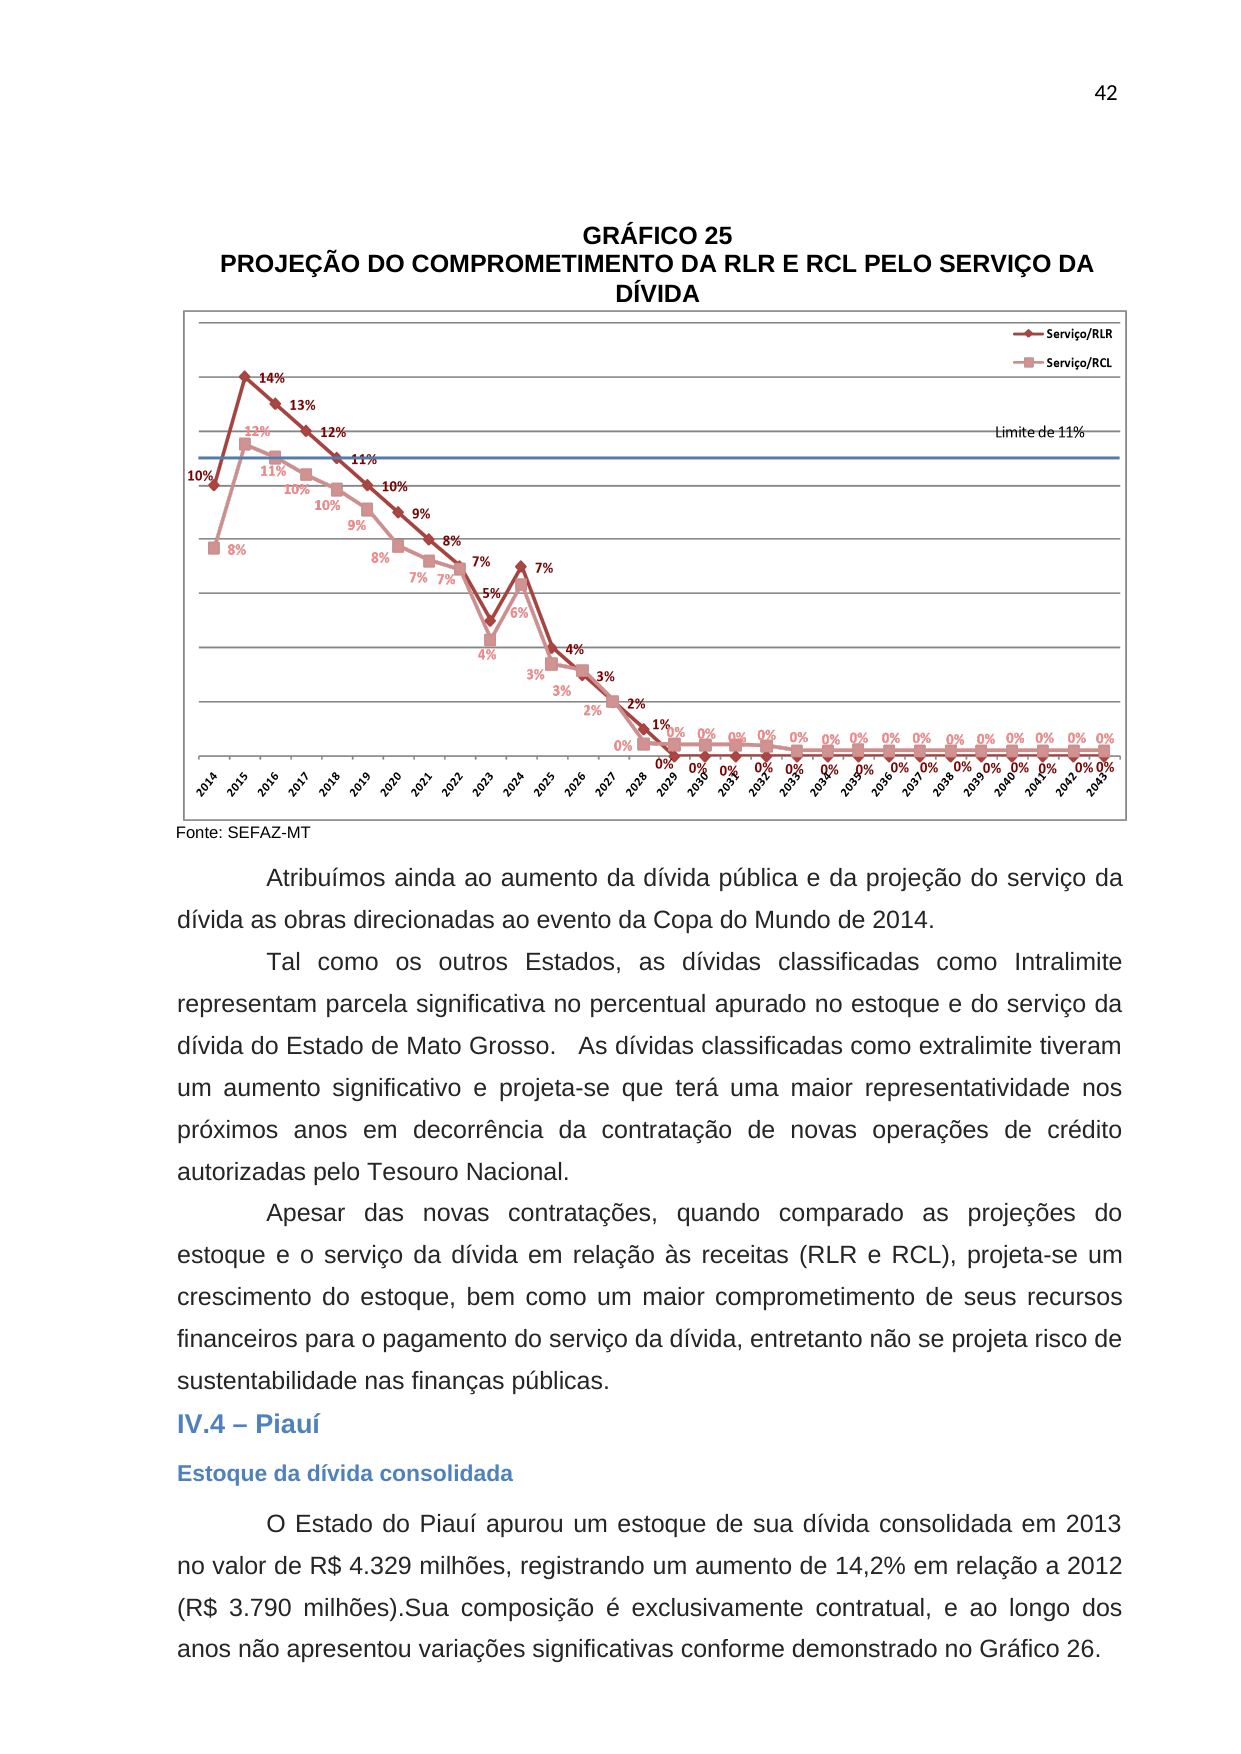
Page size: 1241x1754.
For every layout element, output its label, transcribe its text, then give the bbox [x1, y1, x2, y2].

text Atribuímos ainda ao aumento da dívida pública e da projeção do serviço da dívida as obras direcionadas ao evento da Copa do Mundo de 2014. [177, 863, 1124, 934]
subtitle Estoque da dívida consolidada [177, 1460, 1138, 1486]
subtitle IV.4 – Piauí [177, 1408, 1138, 1439]
text Tal como os outros Estados, as dívidas classificadas como Intralimite representam parcela significativa no percentual apurado no estoque e do serviço da dívida do Estado de Mato Grosso. As dívidas classificadas como extralimite tiveram um aumento significativo e projeta-se que terá uma maior representatividade nos próximos anos em decorrência da contratação de novas operações de crédito autorizadas pelo Tesouro Nacional. [177, 947, 1124, 1185]
text GRÁFICO 25 [177, 221, 1138, 249]
text PROJEÇÃO DO COMPROMETIMENTO DA RLR E RCL PELO SERVIÇO DA DÍVIDA [177, 249, 1138, 308]
text Apesar das novas contratações, quando comparado as projeções do estoque e o serviço da dívida em relação às receitas (RLR e RCL), projeta-se um crescimento do estoque, bem como um maior comprometimento de seus recursos financeiros para o pagamento do serviço da dívida, entretanto não se projeta risco de sustentabilidade nas finanças públicas. [177, 1198, 1124, 1395]
text Fonte: SEFAZ-MT [176, 823, 1084, 842]
text O Estado do Piauí apurou um estoque de sua dívida consolidada em 2013 no valor de R$ 4.329 milhões, registrando um aumento de 14,2% em relação a 2012 (R$ 3.790 milhões).Sua composição é exclusivamente contratual, e ao longo dos anos não apresentou variações significativas conforme demonstrado no Gráfico 26. [177, 1509, 1124, 1663]
